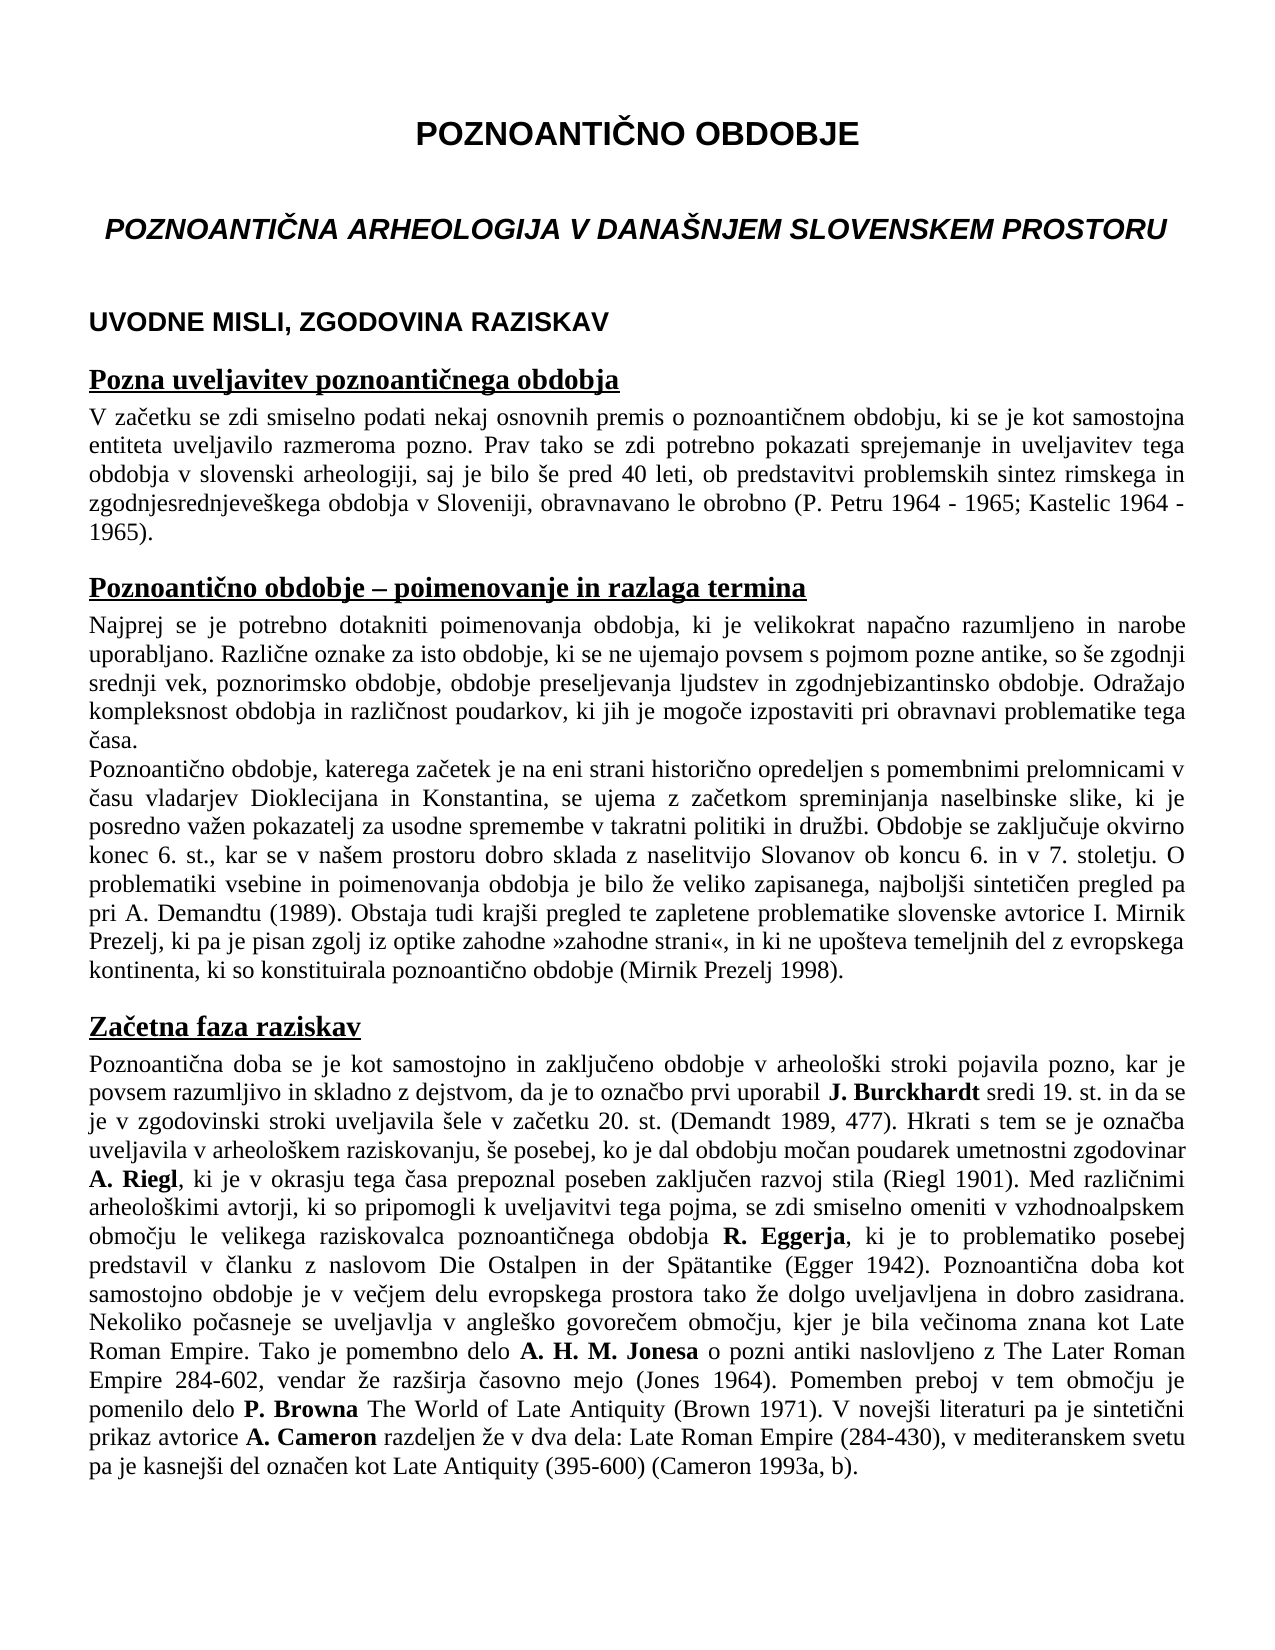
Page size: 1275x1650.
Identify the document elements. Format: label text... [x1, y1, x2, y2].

text Poznoantična doba se je kot samostojno in zaključeno obdobje v arheološki stroki pojavila pozno, kar je povsem razumljivo in skladno z dejstvom, da je to označbo prvi uporabil J. Burckhardt sredi 19. st. in da se je v zgodovinski stroki uveljavila šele v začetku 20. st. (Demandt 1989, 477). Hkrati s tem se je označba uveljavila v arheološkem raziskovanju, še posebej, ko je dal obdobju močan poudarek umetnostni zgodovinar A. Riegl, ki je v okrasju tega časa prepoznal poseben zaključen razvoj stila (Riegl 1901). Med različnimi arheološkimi avtorji, ki so pripomogli k uveljavitvi tega pojma, se zdi smiselno omeniti v vzhodnoalpskem območju le velikega raziskovalca poznoantičnega obdobja R. Eggerja, ki je to problematiko posebej predstavil v članku z naslovom Die Ostalpen in der Spätantike (Egger 1942). Poznoantična doba kot samostojno obdobje je v večjem delu evropskega prostora tako že dolgo uveljavljena in dobro zasidrana. Nekoliko počasneje se uveljavlja v angleško govorečem območju, kjer je bila večinoma znana kot Late Roman Empire. Tako je pomembno delo A. H. M. Jonesa o pozni antiki naslovljeno z The Later Roman Empire 284-602, vendar že razširja časovno mejo (Jones 1964). Pomemben preboj v tem območju je pomenilo delo P. Browna The World of Late Antiquity (Brown 1971). V novejši literaturi pa je sintetični prikaz avtorice A. Cameron razdeljen že v dva dela: Late Roman Empire (284-430), v mediteranskem svetu pa je kasnejši del označen kot Late Antiquity (395-600) (Cameron 1993a, b). [89, 1049, 1186, 1480]
subtitle Poznoantično obdobje – poimenovanje in razlaga termina [89, 570, 1186, 604]
text V začetku se zdi smiselno podati nekaj osnovnih premis o poznoantičnem obdobju, ki se je kot samostojna entiteta uveljavilo razmeroma pozno. Prav tako se zdi potrebno pokazati sprejemanje in uveljavitev tega obdobja v slovenski arheologiji, saj je bilo še pred 40 leti, ob predstavitvi problemskih sintez rimskega in zgodnjesrednjeveškega obdobja v Sloveniji, obravnavano le obrobno (P. Petru 1964 - 1965; Kastelic 1964 - 1965). [89, 402, 1186, 545]
text Poznoantično obdobje, katerega začetek je na eni strani historično opredeljen s pomembnimi prelomnicami v času vladarjev Dioklecijana in Konstantina, se ujema z začetkom spreminjanja naselbinske slike, ki je posredno važen pokazatelj za usodne spremembe v takratni politiki in družbi. Obdobje se zaključuje okvirno konec 6. st., kar se v našem prostoru dobro sklada z naselitvijo Slovanov ob koncu 6. in v 7. stoletju. O problematiki vsebine in poimenovanja obdobja je bilo že veliko zapisanega, najboljši sintetičen pregled pa pri A. Demandtu (1989). Obstaja tudi krajši pregled te zapletene problematike slovenske avtorice I. Mirnik Prezelj, ki pa je pisan zgolj iz optike zahodne »zahodne strani«, in ki ne upošteva temeljnih del z evropskega kontinenta, ki so konstituirala poznoantično obdobje (Mirnik Prezelj 1998). [89, 754, 1186, 984]
subtitle Pozna uveljavitev poznoantičnega obdobja [89, 362, 1186, 395]
text Najprej se je potrebno dotakniti poimenovanja obdobja, ki je velikokrat napačno razumljeno in narobe uporabljano. Različne oznake za isto obdobje, ki se ne ujemajo povsem s pojmom pozne antike, so še zgodnji srednji vek, poznorimsko obdobje, obdobje preseljevanja ljudstev in zgodnjebizantinsko obdobje. Odražajo kompleksnost obdobja in različnost poudarkov, ki jih je mogoče izpostaviti pri obravnavi problematike tega časa. [89, 610, 1186, 754]
subtitle POZNOANTIČNA ARHEOLOGIJA V DANAŠNJEM SLOVENSKEM PROSTORU [89, 212, 1186, 246]
subtitle POZNOANTIČNO OBDOBJE [89, 114, 1186, 152]
subtitle UVODNE MISLI, ZGODOVINA RAZISKAV [89, 306, 1186, 337]
subtitle Začetna faza raziskav [89, 1009, 1186, 1042]
